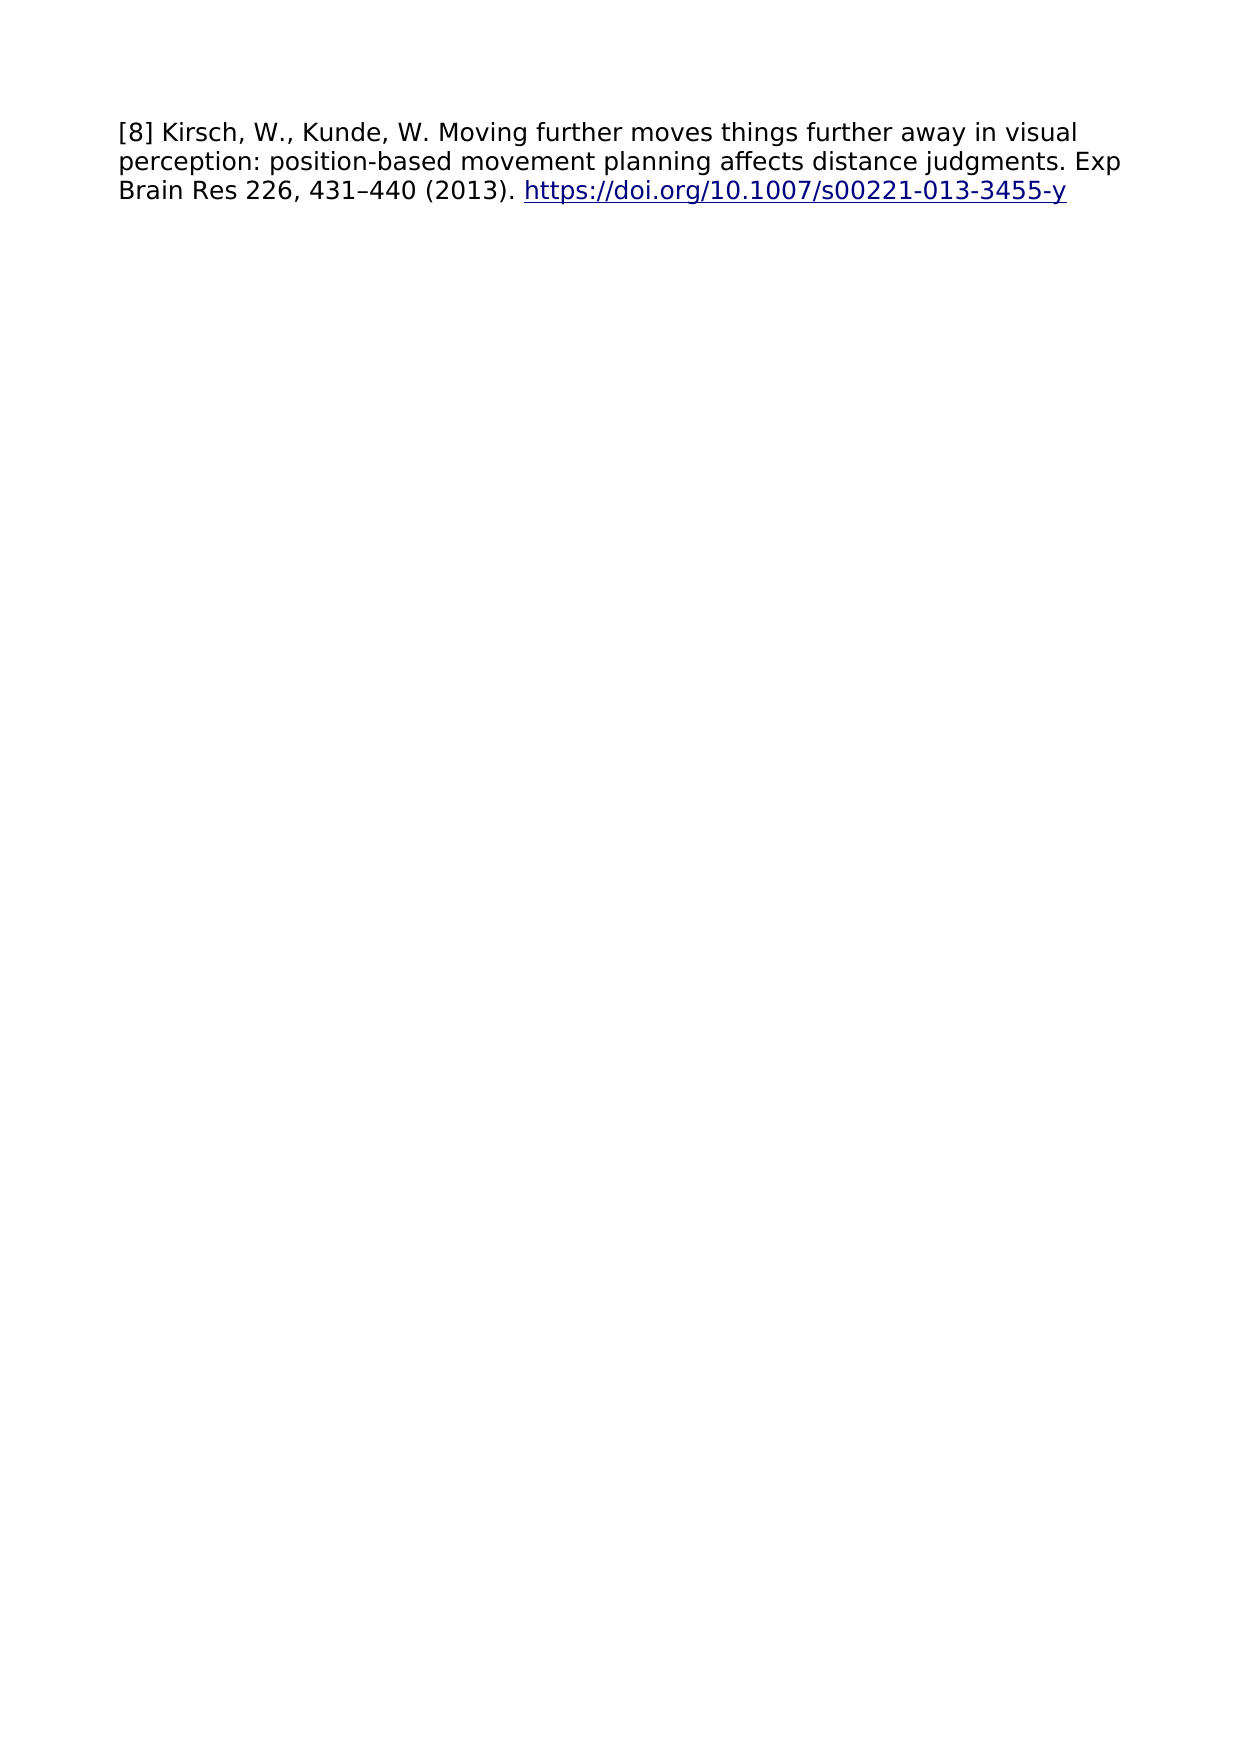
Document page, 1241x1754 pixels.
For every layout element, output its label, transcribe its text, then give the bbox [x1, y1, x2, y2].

text [8] Kirsch, W., Kunde, W. Moving further moves things further away in visual perception: position-based movement planning affects distance judgments. Exp Brain Res 226, 431–440 (2013). https://doi.org/10.1007/s00221-013-3455-y [118, 118, 1122, 206]
